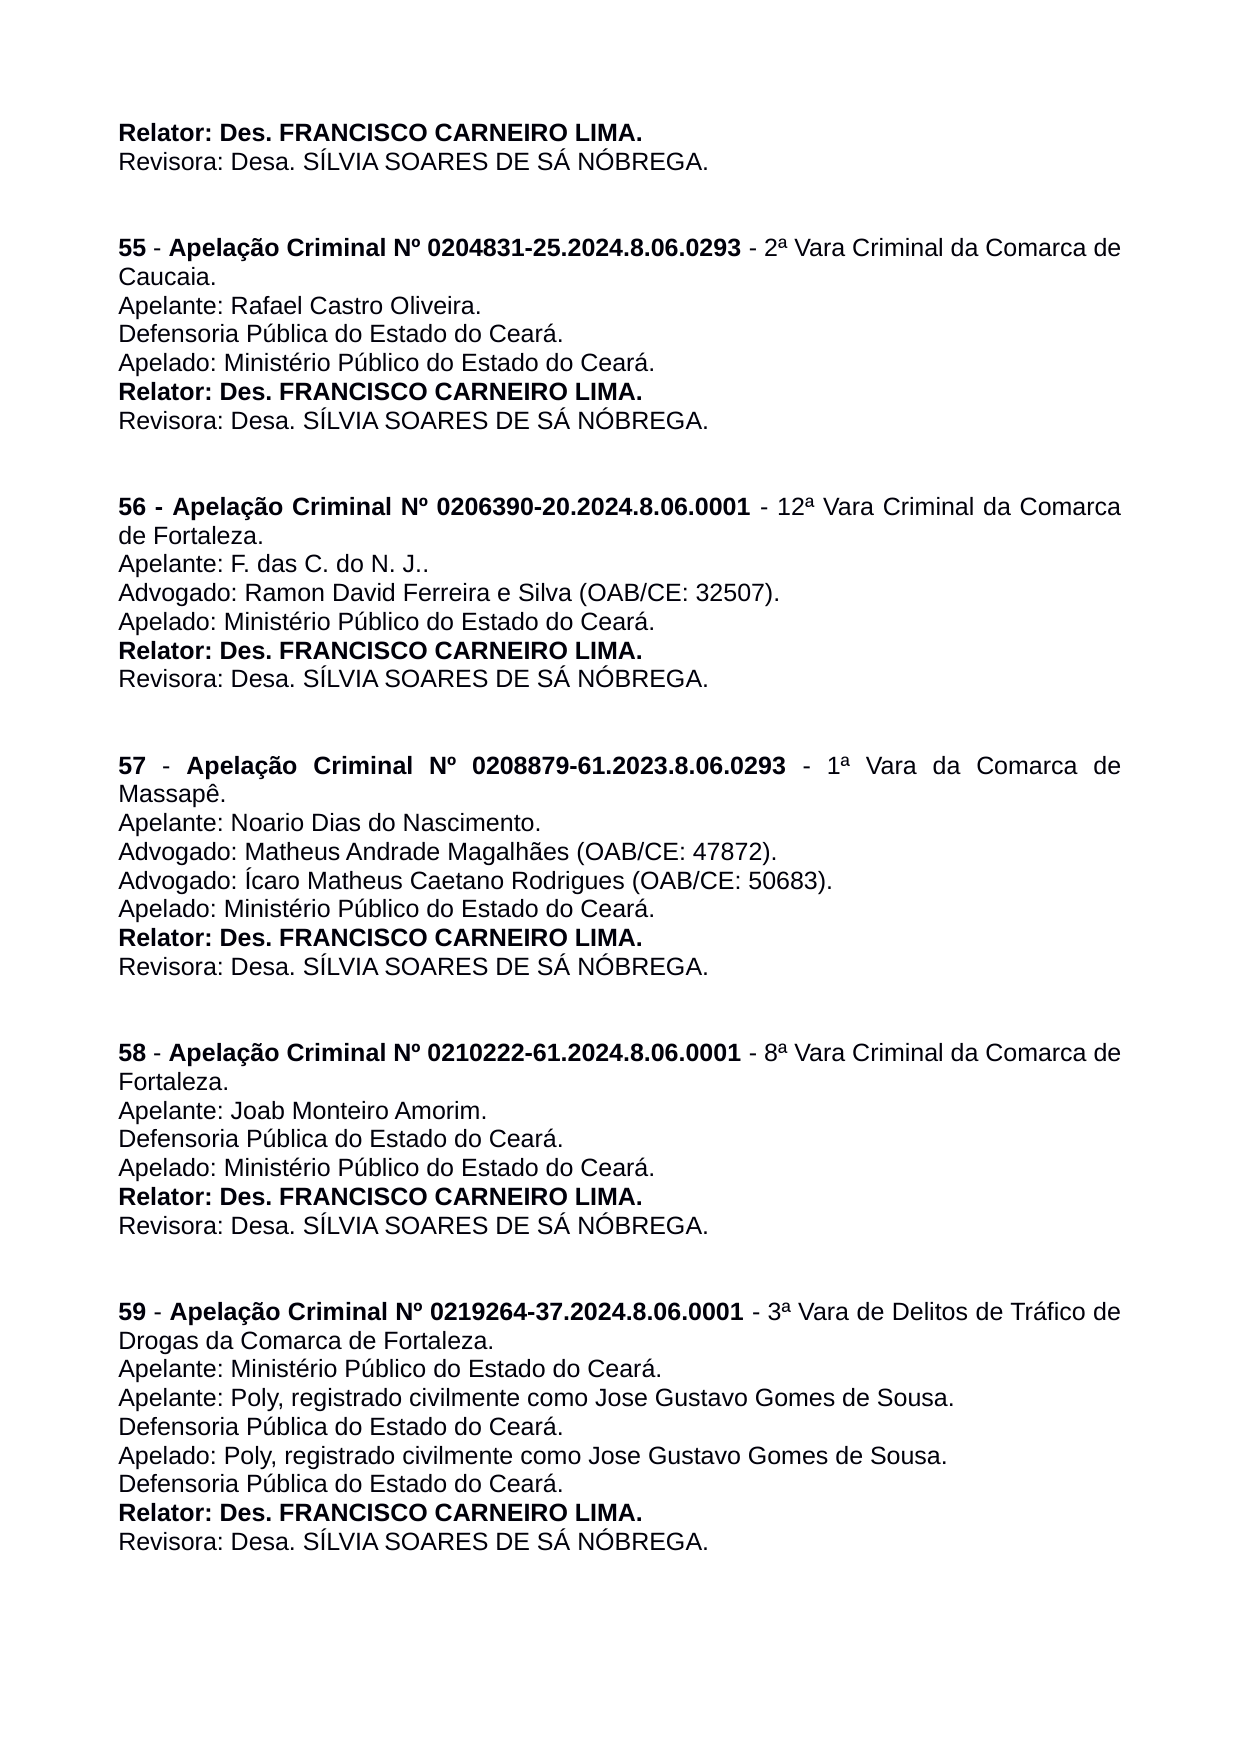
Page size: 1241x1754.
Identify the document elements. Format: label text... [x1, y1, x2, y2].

text Apelado: Poly, registrado civilmente como Jose Gustavo Gomes de Sousa. [118, 1441, 1122, 1469]
text Relator: Des. FRANCISCO CARNEIRO LIMA. [118, 1498, 1122, 1527]
text Revisora: Desa. SÍLVIA SOARES DE SÁ NÓBREGA. [118, 147, 1122, 176]
text Apelado: Ministério Público do Estado do Ceará. [118, 607, 1122, 636]
text Apelante: Noario Dias do Nascimento. [118, 808, 1122, 837]
text Apelante: Joab Monteiro Amorim. [118, 1096, 1122, 1124]
text Apelante: F. das C. do N. J.. [118, 549, 1122, 578]
text Apelado: Ministério Público do Estado do Ceará. [118, 894, 1122, 923]
text 56 - Apelação Criminal Nº 0206390-20.2024.8.06.0001 - 12ª Vara Criminal da Comarca de Fortaleza. [118, 492, 1122, 549]
text Defensoria Pública do Estado do Ceará. [118, 1412, 1122, 1441]
text Revisora: Desa. SÍLVIA SOARES DE SÁ NÓBREGA. [118, 1211, 1122, 1239]
text Advogado: Ícaro Matheus Caetano Rodrigues (OAB/CE: 50683). [118, 866, 1122, 894]
text Relator: Des. FRANCISCO CARNEIRO LIMA. [118, 636, 1122, 664]
text Defensoria Pública do Estado do Ceará. [118, 1469, 1122, 1498]
text Revisora: Desa. SÍLVIA SOARES DE SÁ NÓBREGA. [118, 952, 1122, 981]
text Defensoria Pública do Estado do Ceará. [118, 1124, 1122, 1153]
text Revisora: Desa. SÍLVIA SOARES DE SÁ NÓBREGA. [118, 406, 1122, 434]
text Apelante: Rafael Castro Oliveira. [118, 291, 1122, 319]
text Apelado: Ministério Público do Estado do Ceará. [118, 348, 1122, 377]
text 58 - Apelação Criminal Nº 0210222-61.2024.8.06.0001 - 8ª Vara Criminal da Comarca de Fortaleza. [118, 1038, 1122, 1096]
text 55 - Apelação Criminal Nº 0204831-25.2024.8.06.0293 - 2ª Vara Criminal da Comarca de Caucaia. [118, 233, 1122, 291]
text Revisora: Desa. SÍLVIA SOARES DE SÁ NÓBREGA. [118, 664, 1122, 693]
text Relator: Des. FRANCISCO CARNEIRO LIMA. [118, 923, 1122, 952]
text 57 - Apelação Criminal Nº 0208879-61.2023.8.06.0293 - 1ª Vara da Comarca de Massapê. [118, 751, 1122, 808]
text Apelado: Ministério Público do Estado do Ceará. [118, 1153, 1122, 1182]
text Advogado: Matheus Andrade Magalhães (OAB/CE: 47872). [118, 837, 1122, 866]
text Relator: Des. FRANCISCO CARNEIRO LIMA. [118, 118, 1122, 147]
text Apelante: Ministério Público do Estado do Ceará. [118, 1354, 1122, 1383]
text Relator: Des. FRANCISCO CARNEIRO LIMA. [118, 1182, 1122, 1211]
text Advogado: Ramon David Ferreira e Silva (OAB/CE: 32507). [118, 578, 1122, 607]
text Defensoria Pública do Estado do Ceará. [118, 319, 1122, 348]
text 59 - Apelação Criminal Nº 0219264-37.2024.8.06.0001 - 3ª Vara de Delitos de Tráfico de Drogas da Comarca de Fortaleza. [118, 1297, 1122, 1354]
text Apelante: Poly, registrado civilmente como Jose Gustavo Gomes de Sousa. [118, 1383, 1122, 1412]
text Revisora: Desa. SÍLVIA SOARES DE SÁ NÓBREGA. [118, 1527, 1122, 1556]
text Relator: Des. FRANCISCO CARNEIRO LIMA. [118, 377, 1122, 406]
